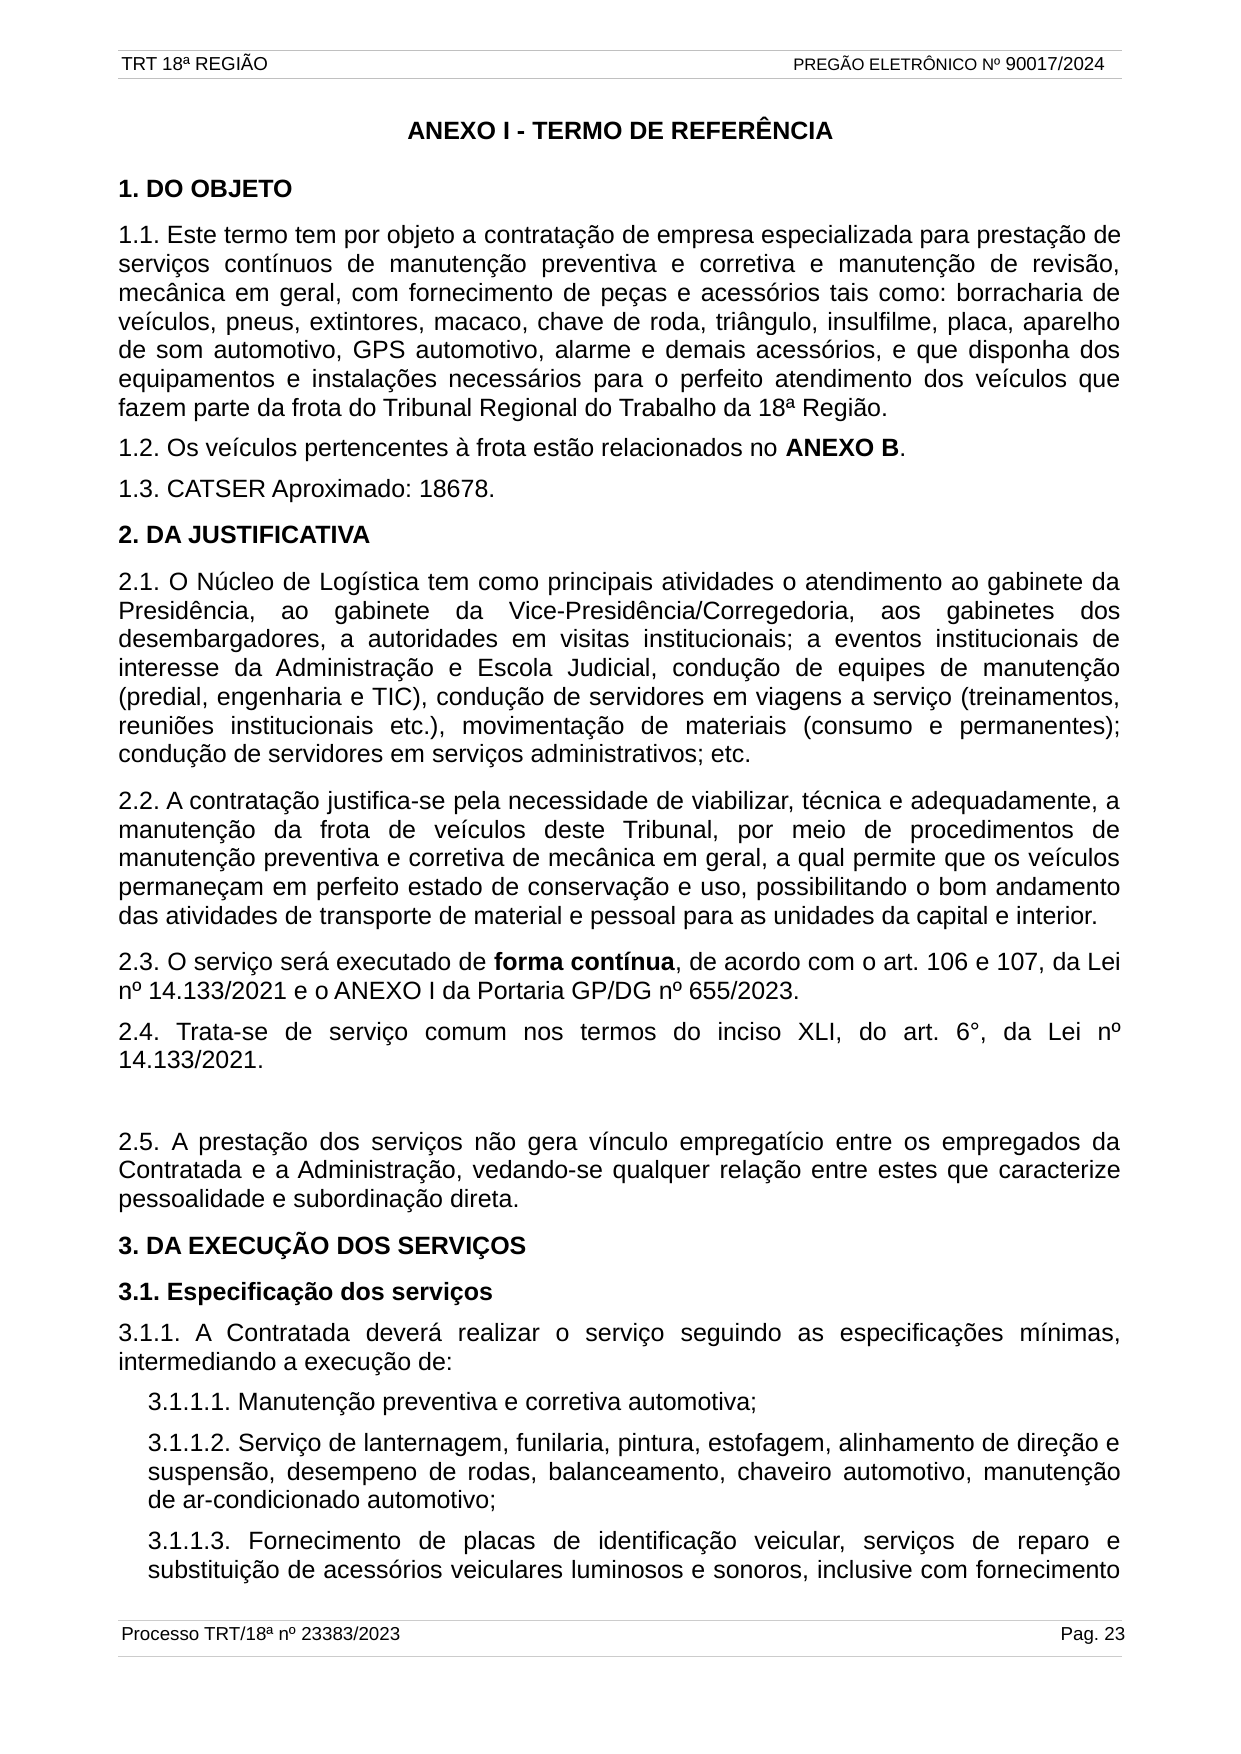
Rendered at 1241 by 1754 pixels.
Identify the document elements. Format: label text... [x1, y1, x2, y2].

text 3.1. Especificação dos serviços [118, 1277, 1122, 1306]
text 2.4. Trata-se de serviço comum nos termos do inciso XLI, do art. 6°, da Lei nº 14.133/2021. [118, 1017, 1122, 1074]
text 3.1.1.2. Serviço de lanternagem, funilaria, pintura, estofagem, alinhamento de direção e suspensão, desempeno de rodas, balanceamento, chaveiro automotivo, manutenção de ar-condicionado automotivo; [148, 1428, 1122, 1514]
text 2.5. A prestação dos serviços não gera vínculo empregatício entre os empregados da Contratada e a Administração, vedando-se qualquer relação entre estes que caracterize pessoalidade e subordinação direta. [118, 1127, 1122, 1213]
text 1.3. CATSER Aproximado: 18678. [118, 474, 1122, 503]
text ANEXO I - TERMO DE REFERÊNCIA [118, 116, 1122, 144]
text 3.1.1. A Contratada deverá realizar o serviço seguindo as especificações mínimas, intermediando a execução de: [118, 1318, 1122, 1375]
text 3. DA EXECUÇÃO DOS SERVIÇOS [118, 1231, 1122, 1259]
text 2.1. O Núcleo de Logística tem como principais atividades o atendimento ao gabinete da Presidência, ao gabinete da Vice-Presidência/Corregedoria, aos gabinetes dos desembargadores, a autoridades em visitas institucionais; a eventos institucionais de interesse da Administração e Escola Judicial, condução de equipes de manutenção (predial, engenharia e TIC), condução de servidores em viagens a serviço (treinamentos, reuniões institucionais etc.), movimentação de materiais (consumo e permanentes); condução de servidores em serviços administrativos; etc. [118, 567, 1122, 768]
text 2.3. O serviço será executado de forma contínua, de acordo com o art. 106 e 107, da Lei nº 14.133/2021 e o ANEXO I da Portaria GP/DG nº 655/2023. [118, 947, 1122, 1005]
text 2.2. A contratação justifica-se pela necessidade de viabilizar, técnica e adequadamente, a manutenção da frota de veículos deste Tribunal, por meio de procedimentos de manutenção preventiva e corretiva de mecânica em geral, a qual permite que os veículos permaneçam em perfeito estado de conservação e uso, possibilitando o bom andamento das atividades de transporte de material e pessoal para as unidades da capital e interior. [118, 786, 1122, 930]
text 1.2. Os veículos pertencentes à frota estão relacionados no ANEXO B. [118, 433, 1122, 462]
text 1. DO OBJETO [118, 174, 1122, 203]
text 1.1. Este termo tem por objeto a contratação de empresa especializada para prestação de serviços contínuos de manutenção preventiva e corretiva e manutenção de revisão, mecânica em geral, com fornecimento de peças e acessórios tais como: borracharia de veículos, pneus, extintores, macaco, chave de roda, triângulo, insulfilme, placa, aparelho de som automotivo, GPS automotivo, alarme e demais acessórios, e que disponha dos equipamentos e instalações necessários para o perfeito atendimento dos veículos que fazem parte da frota do Tribunal Regional do Trabalho da 18ª Região. [118, 220, 1122, 422]
text 2. DA JUSTIFICATIVA [118, 521, 1122, 549]
text 3.1.1.3. Fornecimento de placas de identificação veicular, serviços de reparo e substituição de acessórios veiculares luminosos e sonoros, inclusive com fornecimento [148, 1526, 1122, 1583]
text 3.1.1.1. Manutenção preventiva e corretiva automotiva; [148, 1387, 1122, 1416]
